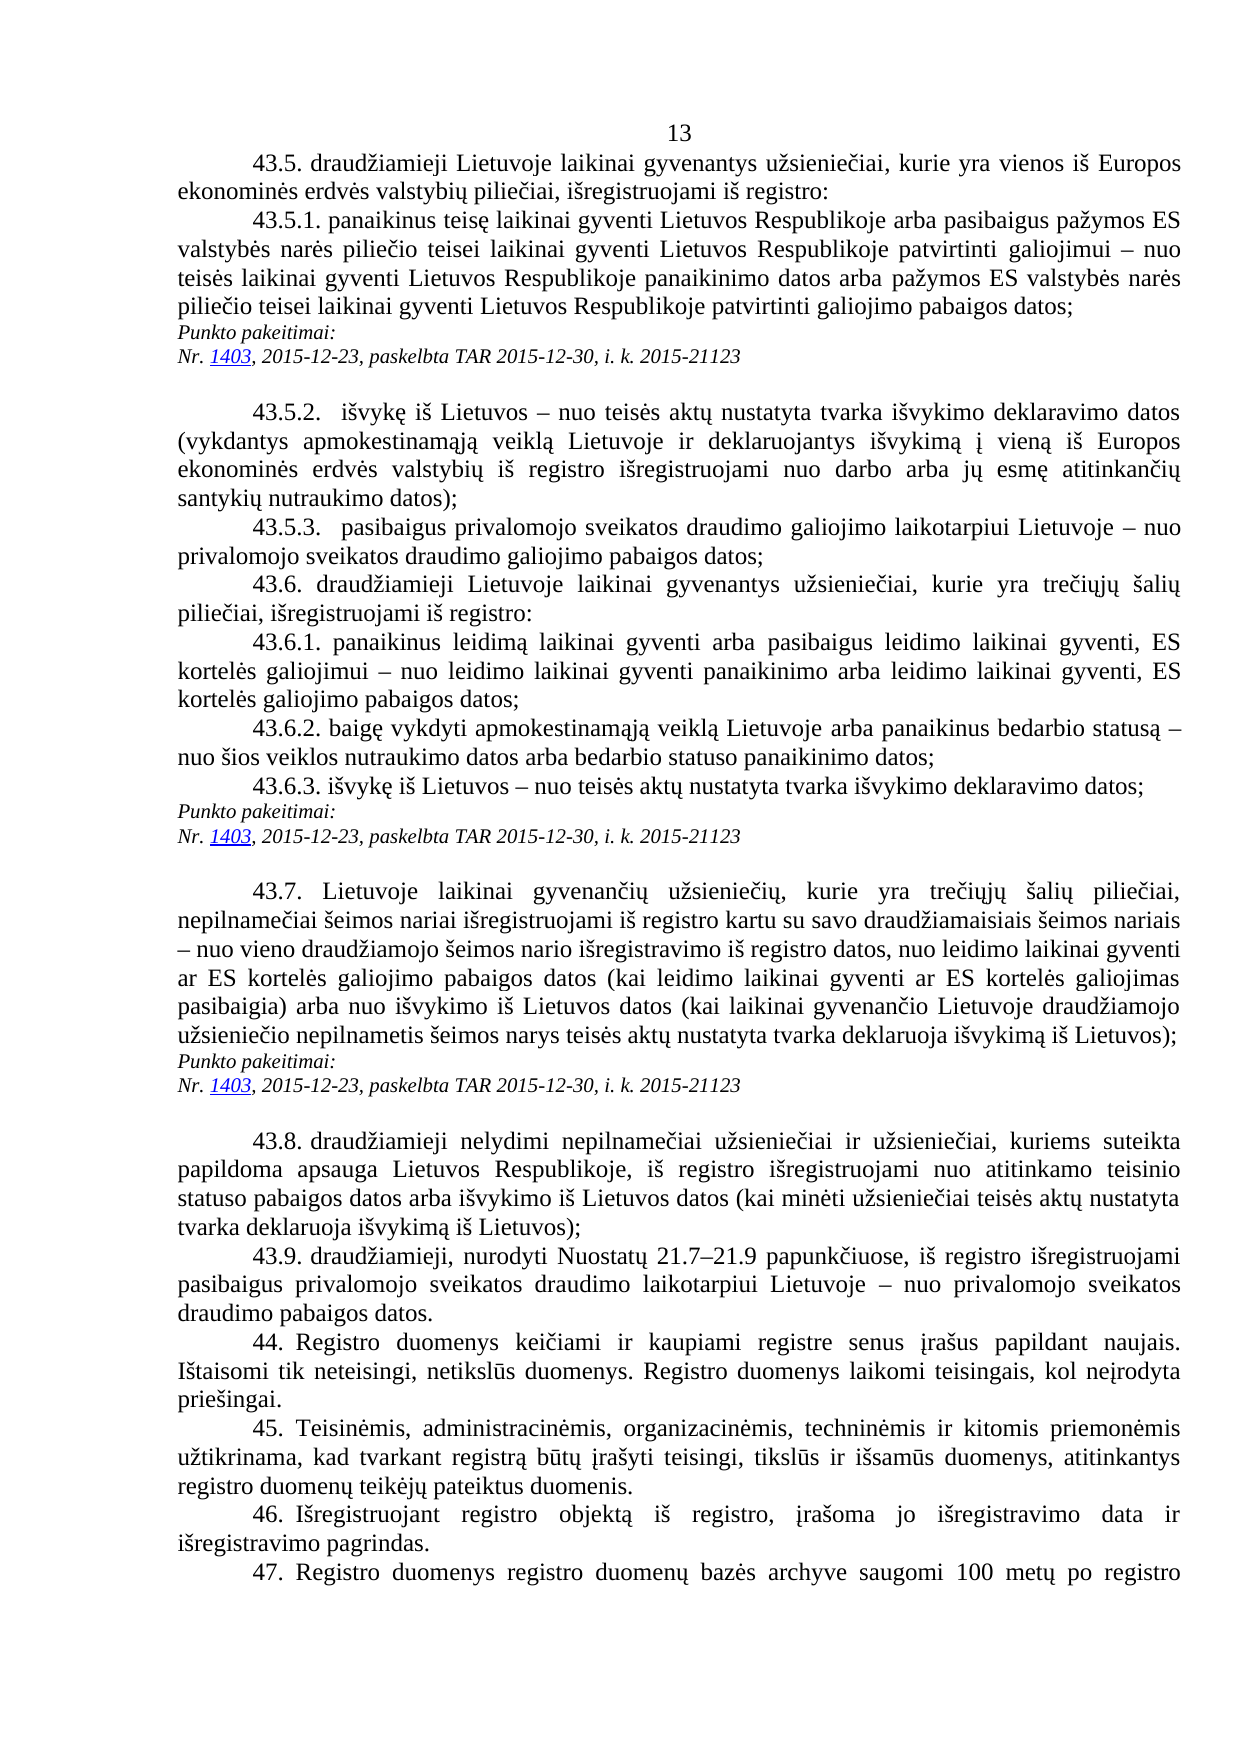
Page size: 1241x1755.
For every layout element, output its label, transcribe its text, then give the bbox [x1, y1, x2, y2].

text Nr. 1403, 2015-12-23, paskelbta TAR 2015-12-30, i. k. 2015-21123 [177, 1073, 1181, 1097]
text 43.6.3. išvykę iš Lietuvos – nuo teisės aktų nustatyta tvarka išvykimo deklaravimo datos; [177, 771, 1181, 799]
text 43.8. draudžiamieji nelydimi nepilnamečiai užsieniečiai ir užsieniečiai, kuriems suteikta papildoma apsauga Lietuvos Respublikoje, iš registro išregistruojami nuo atitinkamo teisinio statuso pabaigos datos arba išvykimo iš Lietuvos datos (kai minėti užsieniečiai teisės aktų nustatyta tvarka deklaruoja išvykimą iš Lietuvos); [177, 1126, 1181, 1241]
text 43.5.3. pasibaigus privalomojo sveikatos draudimo galiojimo laikotarpiui Lietuvoje – nuo privalomojo sveikatos draudimo galiojimo pabaigos datos; [177, 512, 1181, 569]
text 45. Teisinėmis, administracinėmis, organizacinėmis, techninėmis ir kitomis priemonėmis užtikrinama, kad tvarkant registrą būtų įrašyti teisingi, tikslūs ir išsamūs duomenys, atitinkantys registro duomenų teikėjų pateiktus duomenis. [177, 1413, 1181, 1499]
text 43.9. draudžiamieji, nurodyti Nuostatų 21.7–21.9 papunkčiuose, iš registro išregistruojami pasibaigus privalomojo sveikatos draudimo laikotarpiui Lietuvoje – nuo privalomojo sveikatos draudimo pabaigos datos. [177, 1241, 1181, 1327]
text 43.5. draudžiamieji Lietuvoje laikinai gyvenantys užsieniečiai, kurie yra vienos iš Europos ekonominės erdvės valstybių piliečiai, išregistruojami iš registro: [177, 148, 1181, 205]
text 46. Išregistruojant registro objektą iš registro, įrašoma jo išregistravimo data ir išregistravimo pagrindas. [177, 1499, 1181, 1557]
text 43.6. draudžiamieji Lietuvoje laikinai gyvenantys užsieniečiai, kurie yra trečiųjų šalių piliečiai, išregistruojami iš registro: [177, 569, 1181, 627]
text Punkto pakeitimai: [177, 1049, 1181, 1073]
text 43.6.1. panaikinus leidimą laikinai gyventi arba pasibaigus leidimo laikinai gyventi, ES kortelės galiojimui – nuo leidimo laikinai gyventi panaikinimo arba leidimo laikinai gyventi, ES kortelės galiojimo pabaigos datos; [177, 627, 1181, 713]
text 43.5.2. išvykę iš Lietuvos – nuo teisės aktų nustatyta tvarka išvykimo deklaravimo datos (vykdantys apmokestinamąją veiklą Lietuvoje ir deklaruojantys išvykimą į vieną iš Europos ekonominės erdvės valstybių iš registro išregistruojami nuo darbo arba jų esmę atitinkančių santykių nutraukimo datos); [177, 397, 1181, 512]
text 43.7. Lietuvoje laikinai gyvenančių užsieniečių, kurie yra trečiųjų šalių piliečiai, nepilnamečiai šeimos nariai išregistruojami iš registro kartu su savo draudžiamaisiais šeimos nariais – nuo vieno draudžiamojo šeimos nario išregistravimo iš registro datos, nuo leidimo laikinai gyventi ar ES kortelės galiojimo pabaigos datos (kai leidimo laikinai gyventi ar ES kortelės galiojimas pasibaigia) arba nuo išvykimo iš Lietuvos datos (kai laikinai gyvenančio Lietuvoje draudžiamojo užsieniečio nepilnametis šeimos narys teisės aktų nustatyta tvarka deklaruoja išvykimą iš Lietuvos); [177, 876, 1181, 1049]
text 43.6.2. baigę vykdyti apmokestinamąją veiklą Lietuvoje arba panaikinus bedarbio statusą – nuo šios veiklos nutraukimo datos arba bedarbio statuso panaikinimo datos; [177, 713, 1181, 771]
text Punkto pakeitimai: [177, 799, 1181, 823]
text Nr. 1403, 2015-12-23, paskelbta TAR 2015-12-30, i. k. 2015-21123 [177, 344, 1181, 368]
text Nr. 1403, 2015-12-23, paskelbta TAR 2015-12-30, i. k. 2015-21123 [177, 823, 1181, 848]
text 44. Registro duomenys keičiami ir kaupiami registre senus įrašus papildant naujais. Ištaisomi tik neteisingi, netikslūs duomenys. Registro duomenys laikomi teisingais, kol neįrodyta priešingai. [177, 1327, 1181, 1413]
text 43.5.1. panaikinus teisę laikinai gyventi Lietuvos Respublikoje arba pasibaigus pažymos ES valstybės narės piliečio teisei laikinai gyventi Lietuvos Respublikoje patvirtinti galiojimui – nuo teisės laikinai gyventi Lietuvos Respublikoje panaikinimo datos arba pažymos ES valstybės narės piliečio teisei laikinai gyventi Lietuvos Respublikoje patvirtinti galiojimo pabaigos datos; [177, 205, 1181, 320]
text Punkto pakeitimai: [177, 320, 1181, 344]
text 47. Registro duomenys registro duomenų bazės archyve saugomi 100 metų po registro [177, 1557, 1181, 1586]
